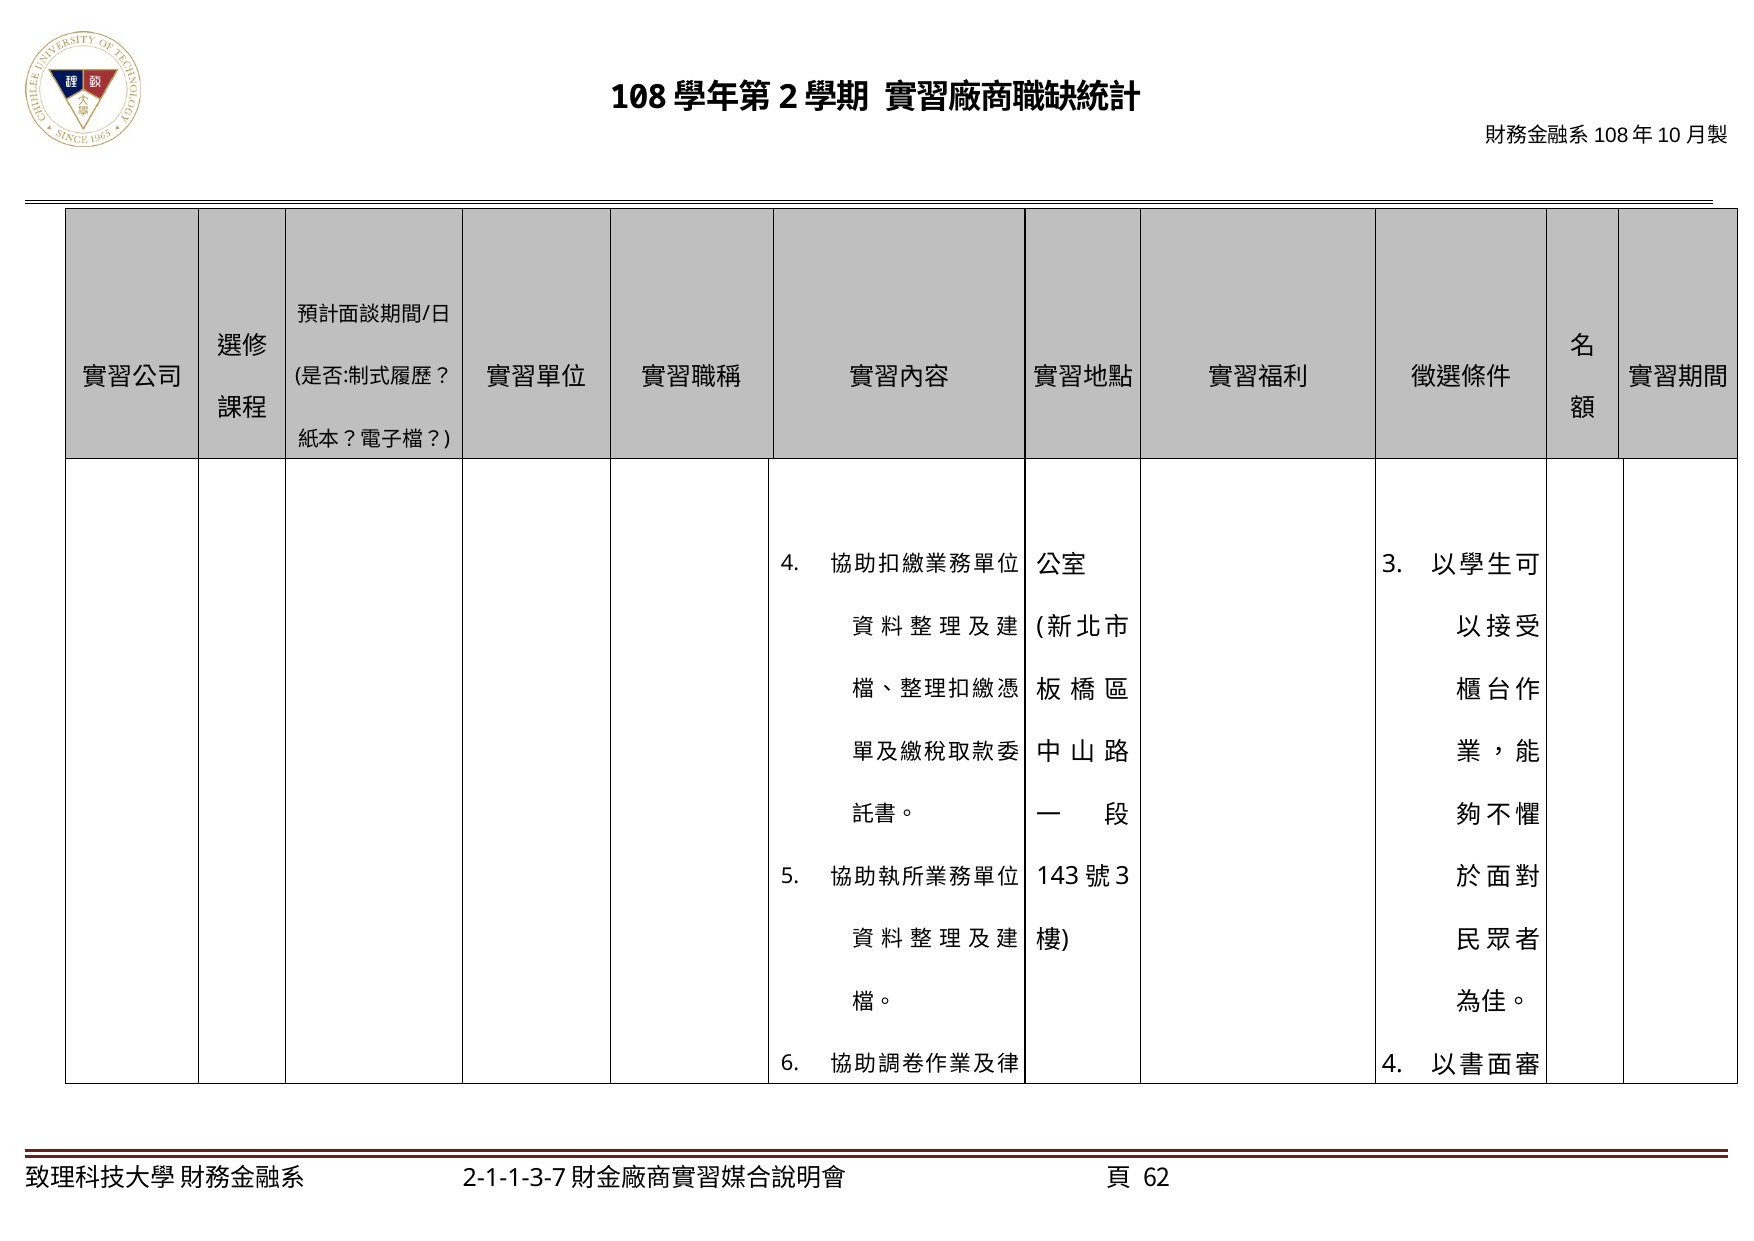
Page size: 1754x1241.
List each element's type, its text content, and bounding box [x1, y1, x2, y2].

table_header 選修課程 [199, 209, 285, 458]
table_header 徵選條件 [1376, 209, 1546, 458]
table_cell [66, 459, 198, 1083]
table_cell [611, 459, 768, 1083]
table_cell [286, 459, 462, 1083]
table_cell [1547, 459, 1623, 1083]
table_cell 公室 (新北市板橋區中山路一段143號3樓) [1026, 459, 1140, 1083]
table_header 實習職稱 [611, 209, 773, 458]
table_header 實習地點 [1026, 209, 1140, 458]
table_header 實習公司 [66, 209, 198, 458]
table_header 實習單位 [463, 209, 610, 458]
table_header 實習福利 [1141, 209, 1375, 458]
table_header 實習期間 [1619, 209, 1737, 458]
table_cell 選修過「租稅法規」課程修先考量。 以學校成績高者優先。 以學生可以接受櫃台作業，能夠不懼於面對民眾者為佳。 以書面審核並通知學校錄取名單。 [1376, 459, 1546, 1083]
table_header 名額 [1547, 209, 1618, 458]
table_cell [463, 459, 610, 1083]
table_cell [1141, 459, 1375, 1083]
table_header 預計面談期間/日 (是否:制式履歷？ 紙本？電子檔？) [286, 209, 462, 458]
table_cell 營所稅櫃檯服務、收件。 營所稅及遺贈稅資整業務。 協助徵收業務單位處理跨機關通報業務及相關報表查核。 協助扣繳業務單位資料整理及建檔、整理扣繳憑單及繳稅取款委託書。 協助執所業務單位資料整理及建檔。 協助調卷作業及律師執行所得者資料整理及建檔。 協助執所業務單位非列選案件建檔及整理。 貨物稅退含申請案件建檔及整理。 營業稅申報收件櫃台支援。 雲端發票推廣。 整理退稅資料。 申報期納稅服務隊支援。 [769, 459, 1024, 1083]
table_cell [199, 459, 285, 1083]
table_cell [1624, 459, 1737, 1083]
table_header 實習內容 [774, 209, 1024, 458]
